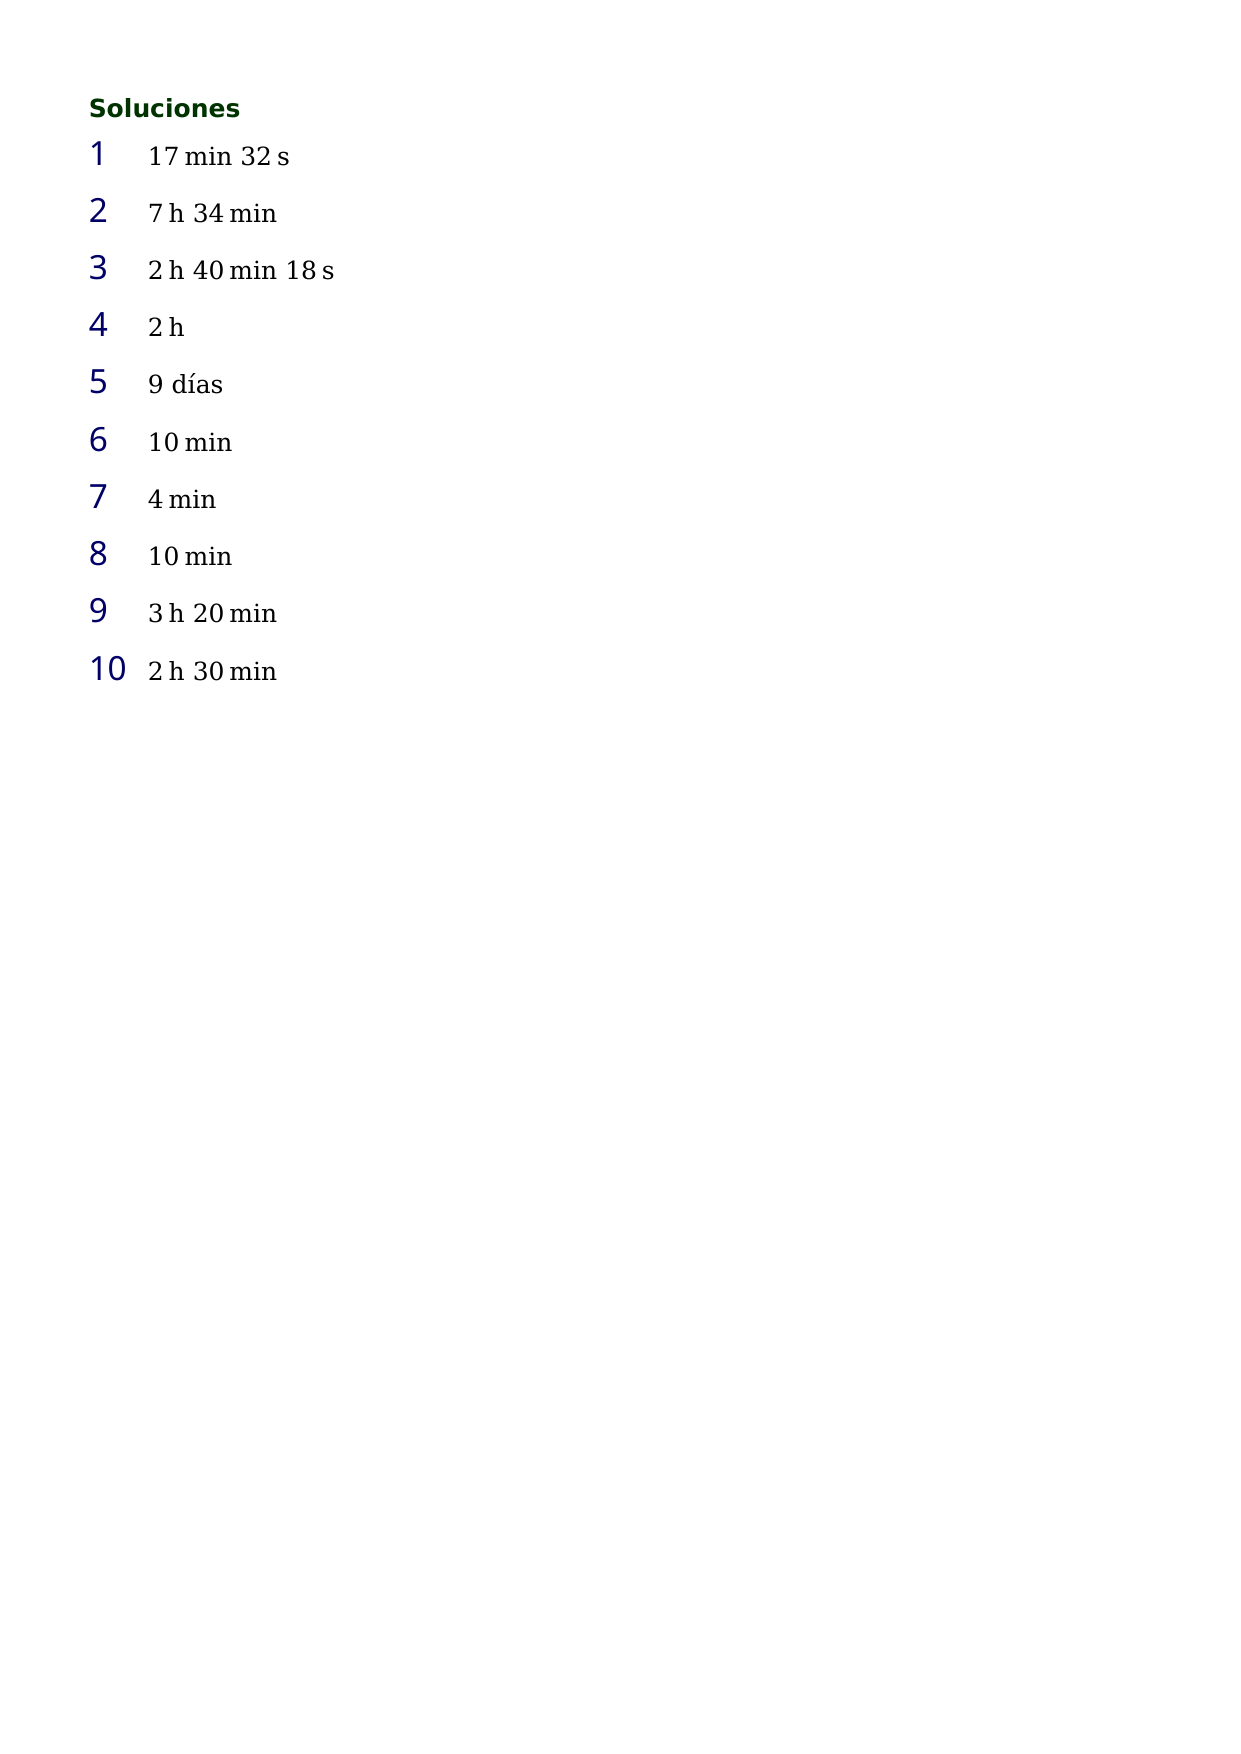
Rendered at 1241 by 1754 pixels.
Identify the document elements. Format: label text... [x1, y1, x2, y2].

text Soluciones [88, 94, 1152, 124]
list 2 h [88, 301, 1152, 347]
list 9 días [88, 358, 1152, 404]
list 2 h 40 min 18 s [88, 244, 1152, 289]
list 17 min 32 s [88, 129, 1152, 175]
list 10 min [88, 530, 1152, 575]
list 2 h 30 min [88, 644, 1152, 690]
list 7 h 34 min [88, 187, 1152, 232]
list 4 min [88, 473, 1152, 518]
list 10 min [88, 416, 1152, 461]
list 3 h 20 min [88, 587, 1152, 632]
